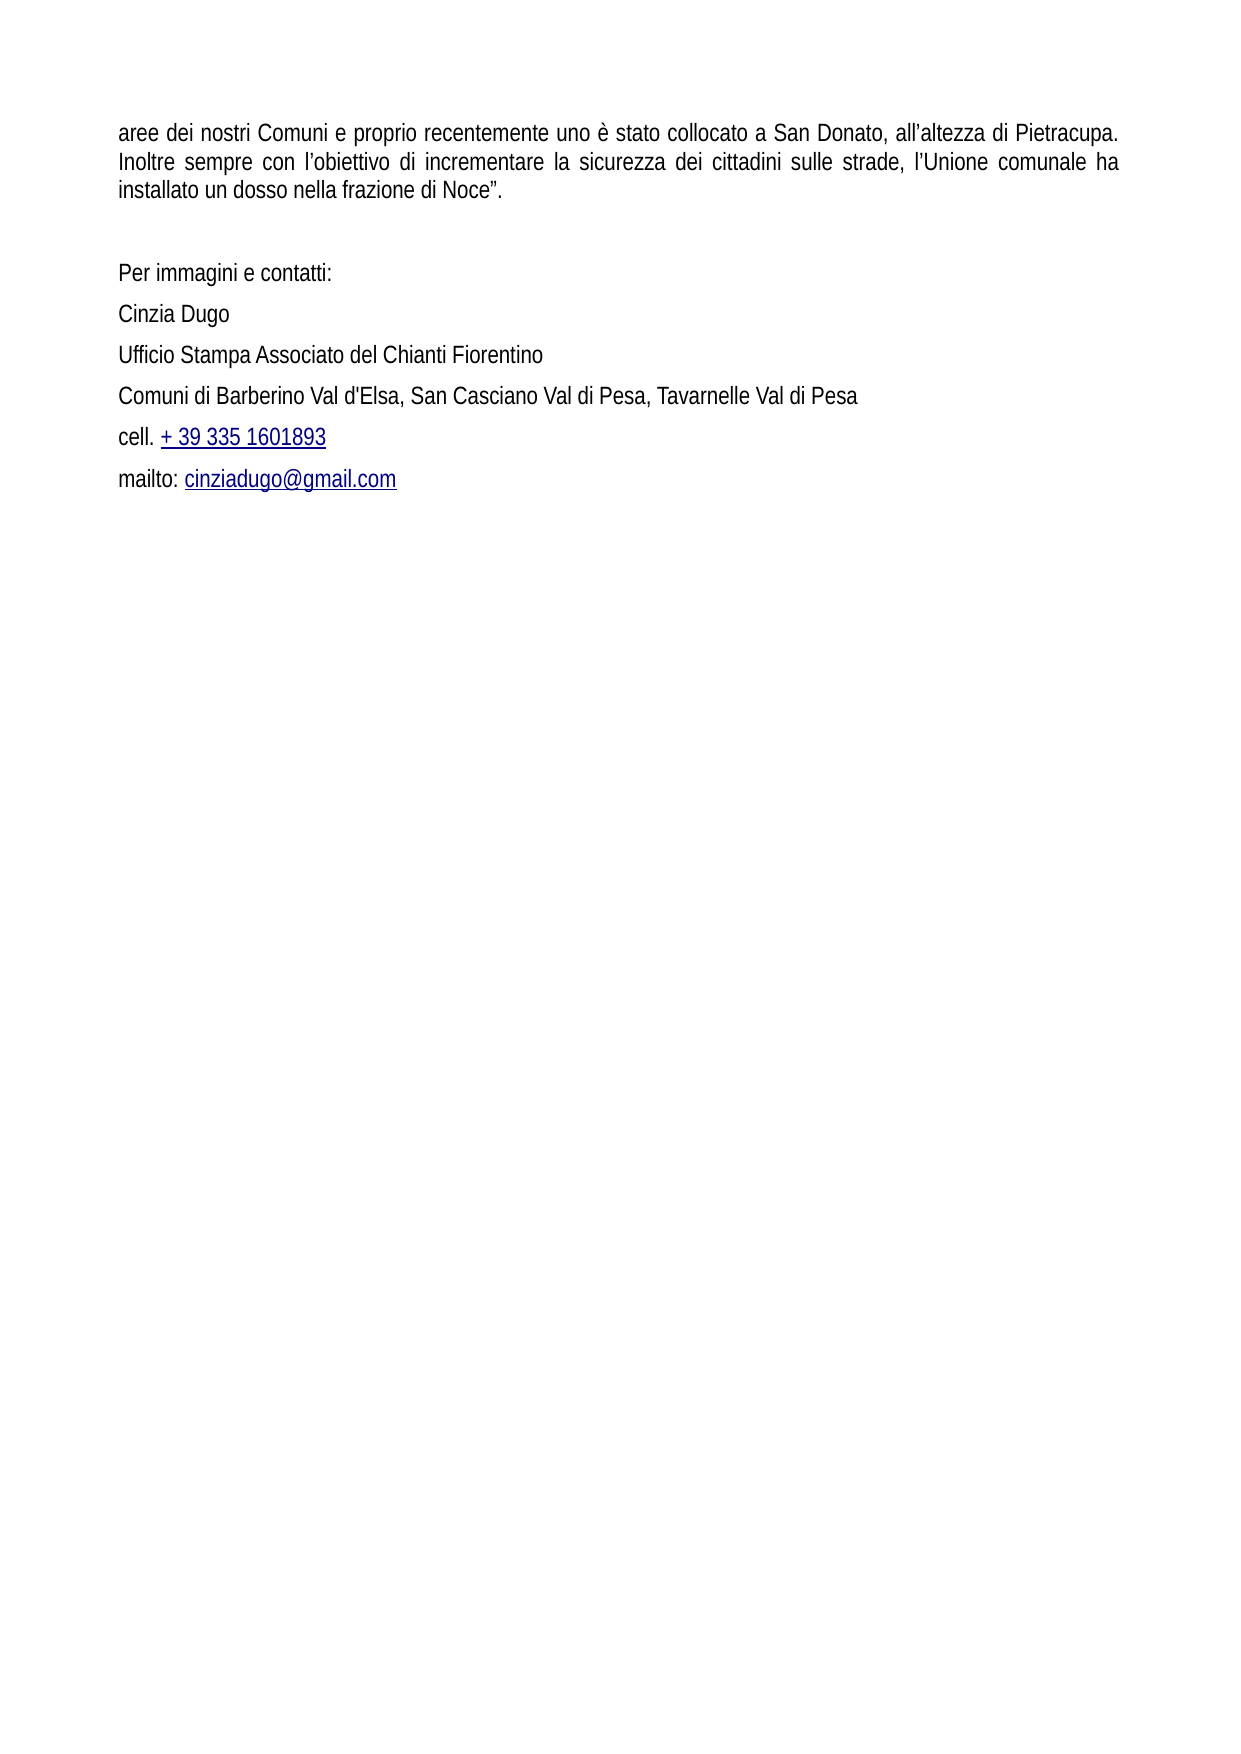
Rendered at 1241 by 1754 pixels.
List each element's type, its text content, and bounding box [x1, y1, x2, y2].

text Cinzia Dugo [118, 299, 1122, 328]
text Per immagini e contatti: [118, 258, 1122, 286]
text cell. + 39 335 1601893 [118, 422, 1122, 451]
text mailto: cinziadugo@gmail.com [118, 463, 1122, 492]
text Ufficio Stampa Associato del Chianti Fiorentino [118, 340, 1122, 369]
text aree dei nostri Comuni e proprio recentemente uno è stato collocato a San Donato, all’altezza di Pietracupa. Inoltre sempre con l’obiettivo di incrementare la sicurezza dei cittadini sulle strade, l’Unione comunale ha installato un dosso nella frazione di Noce”. [118, 118, 1122, 204]
text Comuni di Barberino Val d'Elsa, San Casciano Val di Pesa, Tavarnelle Val di Pesa [118, 381, 1122, 410]
